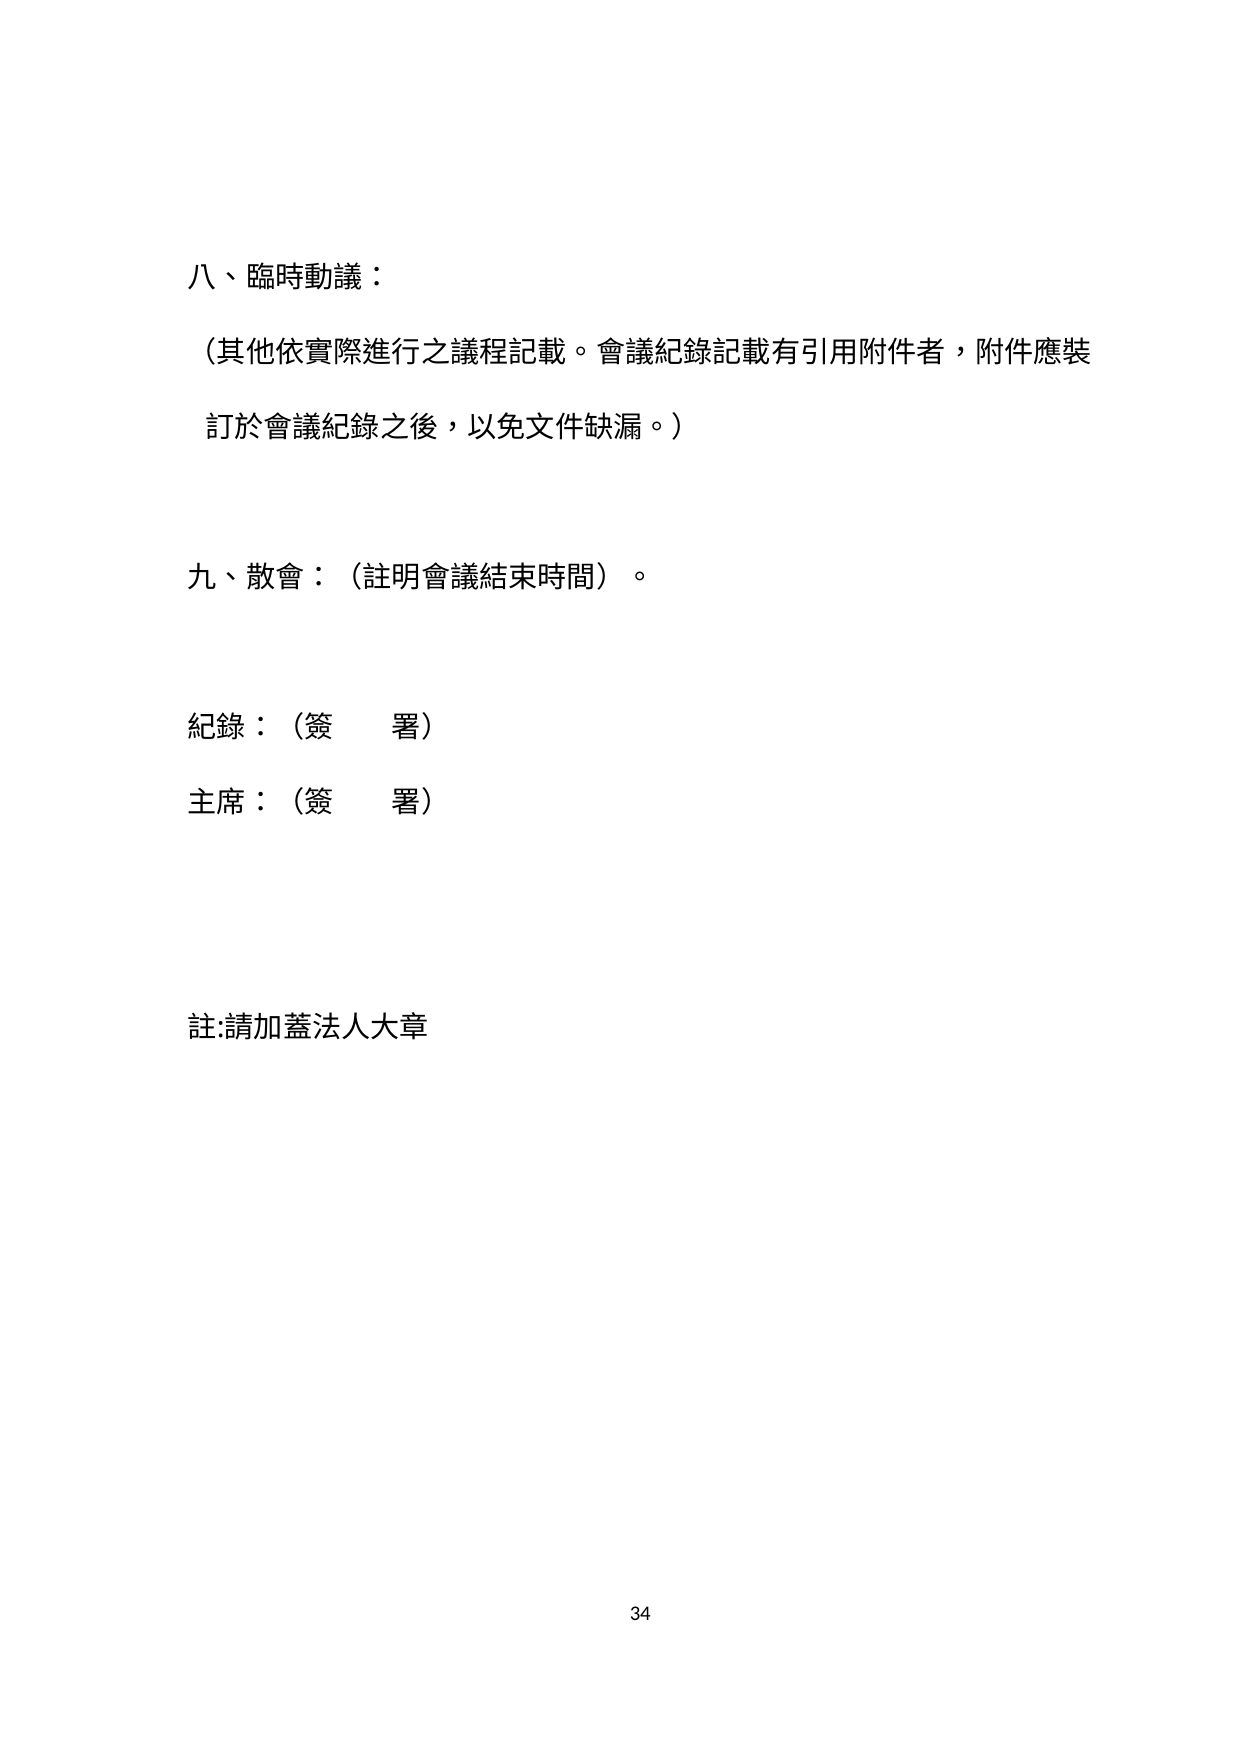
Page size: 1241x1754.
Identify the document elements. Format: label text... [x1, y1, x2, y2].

text 九、散會：（註明會議結束時間）。 [187, 537, 1093, 612]
text （其他依實際進行之議程記載。會議紀錄記載有引用附件者，附件應裝訂於會議紀錄之後，以免文件缺漏。） [187, 312, 1093, 462]
text 主席：（簽 署） [187, 762, 1093, 837]
text 八、臨時動議： [187, 237, 1093, 312]
text 紀錄：（簽 署） [187, 687, 1093, 762]
text 註:請加蓋法人大章 [187, 987, 1093, 1062]
